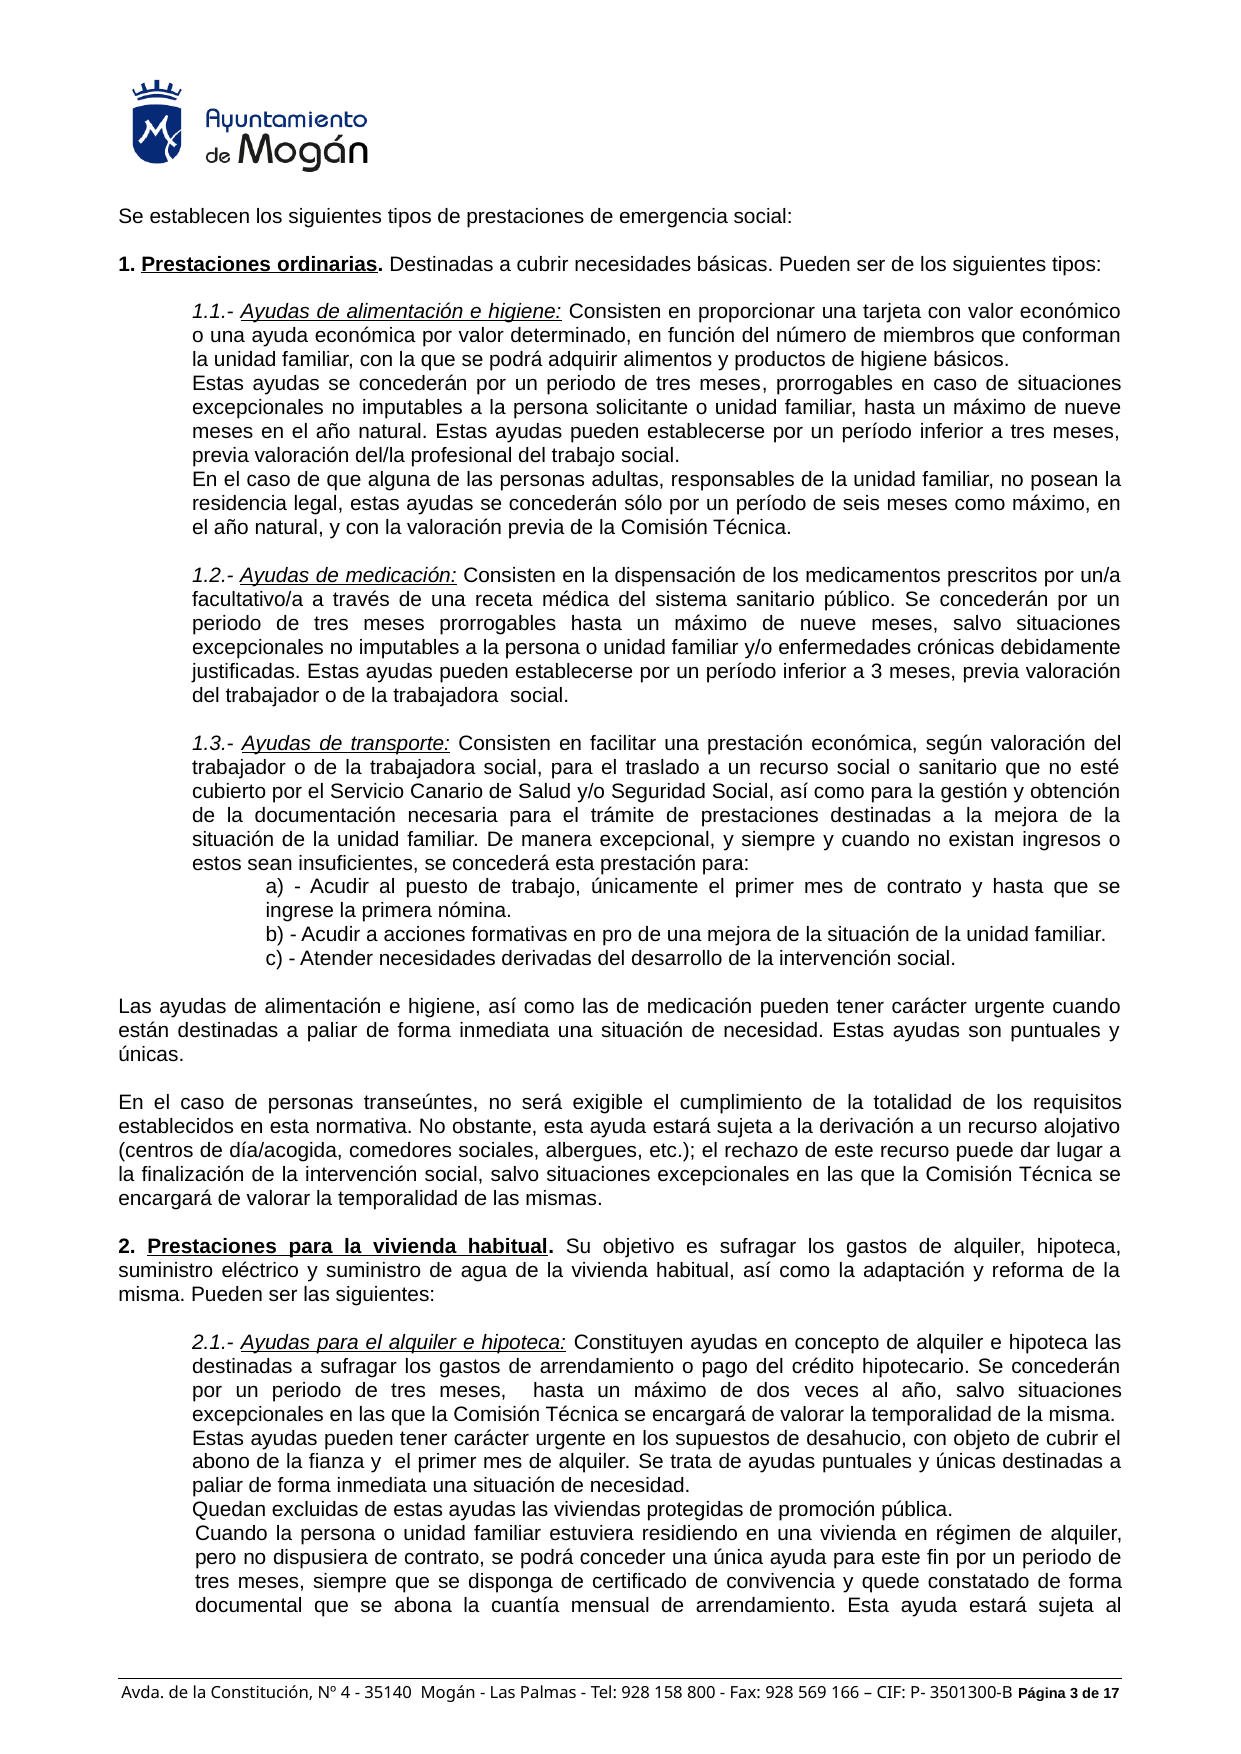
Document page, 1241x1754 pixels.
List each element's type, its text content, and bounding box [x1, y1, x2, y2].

list Estas ayudas se concederán por un periodo de tres meses, prorrogables en caso de situaciones excepcionales no imputables a la persona solicitante o unidad familiar, hasta un máximo de nueve meses en el año natural. Estas ayudas pueden establecerse por un período inferior a tres meses, previa valoración del/la profesional del trabajo social. [162, 371, 1122, 467]
list En el caso de que alguna de las personas adultas, responsables de la unidad familiar, no posean la residencia legal, estas ayudas se concederán sólo por un período de seis meses como máximo, en el año natural, y con la valoración previa de la Comisión Técnica. [162, 467, 1122, 539]
text En el caso de personas transeúntes, no será exigible el cumplimiento de la totalidad de los requisitos establecidos en esta normativa. No obstante, esta ayuda estará sujeta a la derivación a un recurso alojativo (centros de día/acogida, comedores sociales, albergues, etc.); el rechazo de este recurso puede dar lugar a la finalización de la intervención social, salvo situaciones excepcionales en las que la Comisión Técnica se encargará de valorar la temporalidad de las mismas. [118, 1090, 1122, 1210]
list 1.3.- Ayudas de transporte: Consisten en facilitar una prestación económica, según valoración del trabajador o de la trabajadora social, para el traslado a un recurso social o sanitario que no esté cubierto por el Servicio Canario de Salud y/o Seguridad Social, así como para la gestión y obtención de la documentación necesaria para el trámite de prestaciones destinadas a la mejora de la situación de la unidad familiar. De manera excepcional, y siempre y cuando no existan ingresos o estos sean insuficientes, se concederá esta prestación para: [162, 731, 1122, 874]
list b) - Acudir a acciones formativas en pro de una mejora de la situación de la unidad familiar. [236, 922, 1122, 946]
list 2.1.- Ayudas para el alquiler e hipoteca: Constituyen ayudas en concepto de alquiler e hipoteca las destinadas a sufragar los gastos de arrendamiento o pago del crédito hipotecario. Se concederán por un periodo de tres meses, hasta un máximo de dos veces al año, salvo situaciones excepcionales en las que la Comisión Técnica se encargará de valorar la temporalidad de la misma. [162, 1329, 1122, 1425]
text Se establecen los siguientes tipos de prestaciones de emergencia social: [118, 203, 1122, 227]
text 1. Prestaciones ordinarias. Destinadas a cubrir necesidades básicas. Pueden ser de los siguientes tipos: [118, 251, 1122, 275]
list a) - Acudir al puesto de trabajo, únicamente el primer mes de contrato y hasta que se ingrese la primera nómina. [236, 874, 1122, 922]
picture [117, 58, 385, 190]
text Cuando la persona o unidad familiar estuviera residiendo en una vivienda en régimen de alquiler, pero no dispusiera de contrato, se podrá conceder una única ayuda para este fin por un periodo de tres meses, siempre que se disponga de certificado de convivencia y quede constatado de forma documental que se abona la cuantía mensual de arrendamiento. Esta ayuda estará sujeta al [187, 1521, 1124, 1617]
list 1.2.- Ayudas de medicación: Consisten en la dispensación de los medicamentos prescritos por un/a facultativo/a a través de una receta médica del sistema sanitario público. Se concederán por un periodo de tres meses prorrogables hasta un máximo de nueve meses, salvo situaciones excepcionales no imputables a la persona o unidad familiar y/o enfermedades crónicas debidamente justificadas. Estas ayudas pueden establecerse por un período inferior a 3 meses, previa valoración del trabajador o de la trabajadora social. [162, 563, 1122, 707]
text 2. Prestaciones para la vivienda habitual. Su objetivo es sufragar los gastos de alquiler, hipoteca, suministro eléctrico y suministro de agua de la vivienda habitual, así como la adaptación y reforma de la misma. Pueden ser las siguientes: [118, 1234, 1122, 1306]
list Estas ayudas pueden tener carácter urgente en los supuestos de desahucio, con objeto de cubrir el abono de la fianza y el primer mes de alquiler. Se trata de ayudas puntuales y únicas destinadas a paliar de forma inmediata una situación de necesidad. [162, 1425, 1122, 1497]
text Quedan excluidas de estas ayudas las viviendas protegidas de promoción pública. [118, 1497, 1122, 1521]
list 1.1.- Ayudas de alimentación e higiene: Consisten en proporcionar una tarjeta con valor económico o una ayuda económica por valor determinado, en función del número de miembros que conforman la unidad familiar, con la que se podrá adquirir alimentos y productos de higiene básicos. [162, 299, 1122, 371]
text Las ayudas de alimentación e higiene, así como las de medicación pueden tener carácter urgente cuando están destinadas a paliar de forma inmediata una situación de necesidad. Estas ayudas son puntuales y únicas. [118, 994, 1122, 1066]
list c) - Atender necesidades derivadas del desarrollo de la intervención social. [236, 946, 1122, 970]
